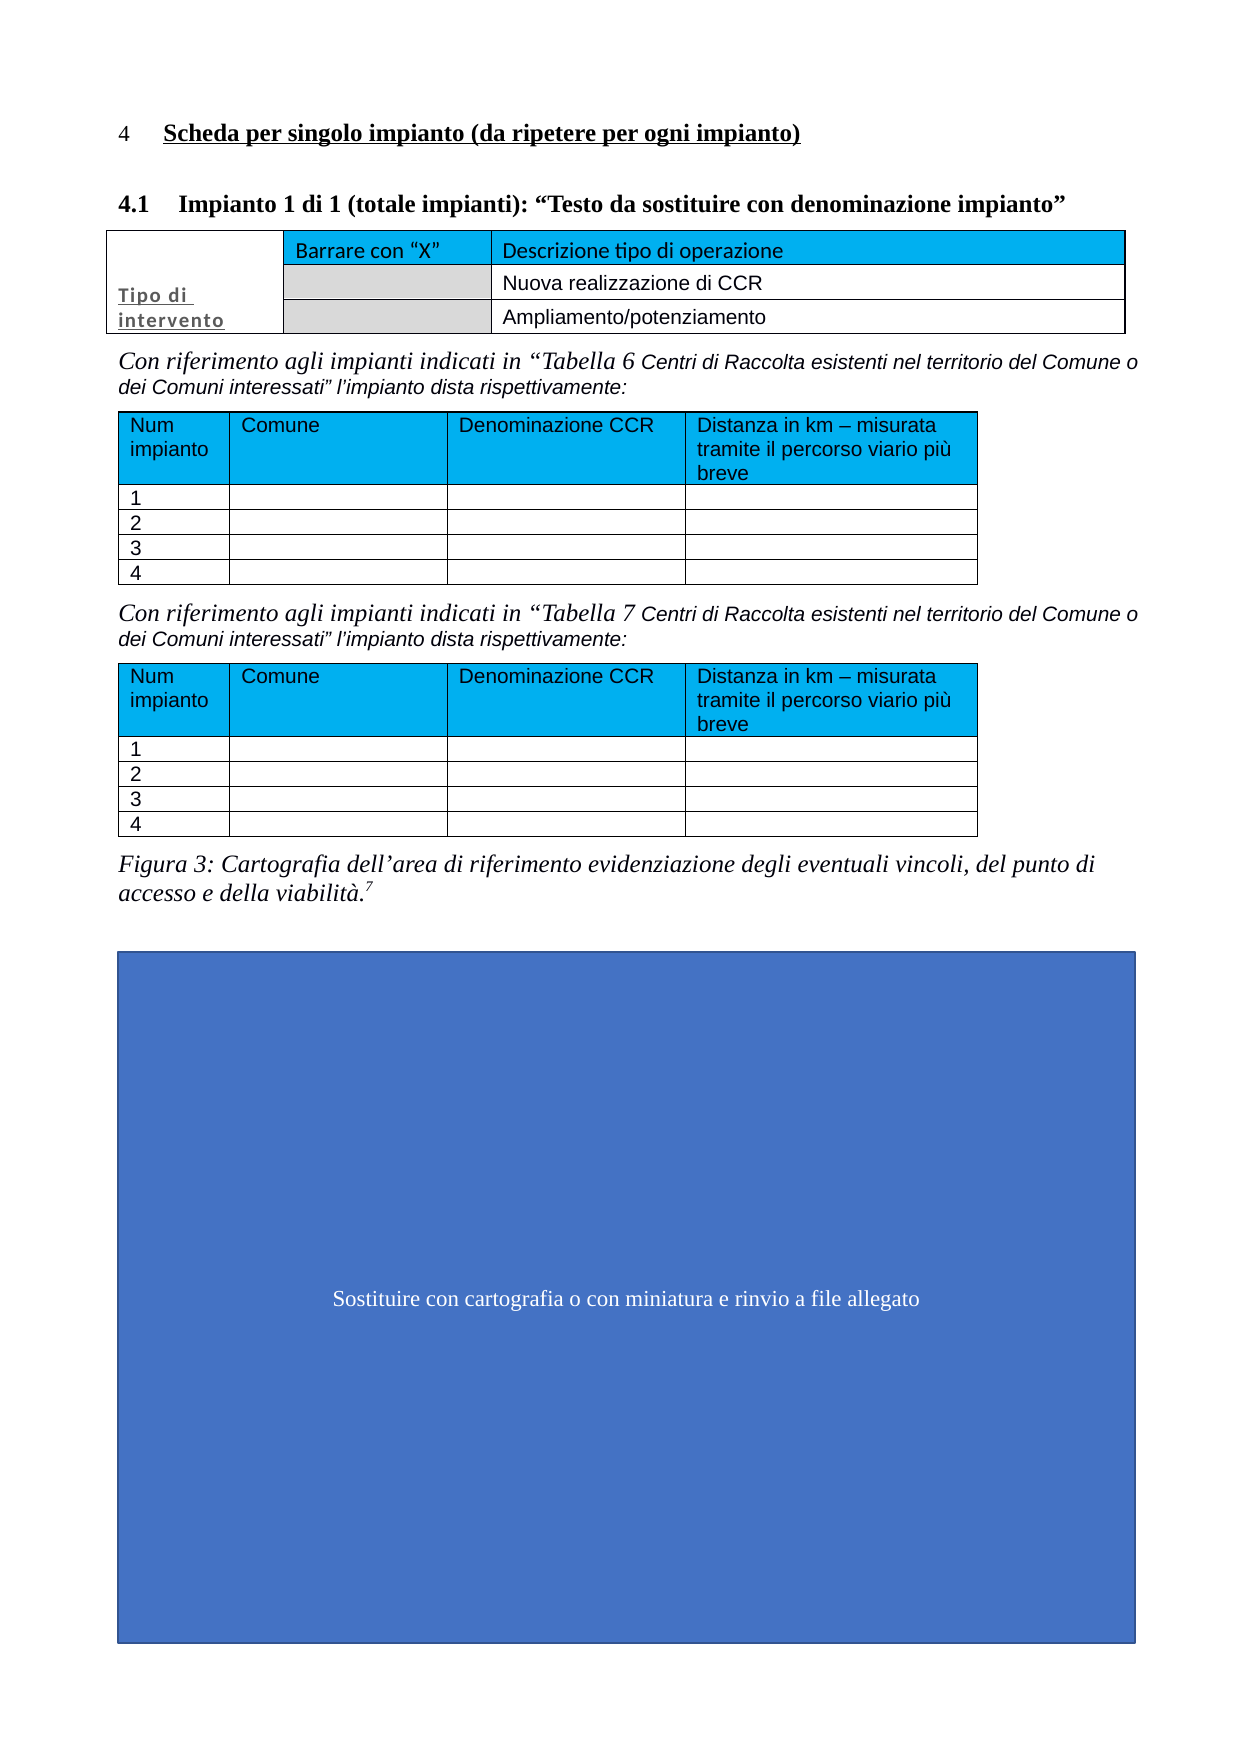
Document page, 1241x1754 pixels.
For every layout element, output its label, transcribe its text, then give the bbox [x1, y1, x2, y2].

table_cell 4 [119, 560, 229, 584]
table_header Distanza in km – misurata tramite il percorso viario più breve [686, 664, 977, 736]
table_cell [230, 485, 447, 509]
table_header Comune [230, 664, 447, 736]
table_header Denominazione CCR [448, 664, 685, 736]
table_cell [448, 560, 685, 584]
table_header Num impianto [119, 664, 229, 736]
table_cell [686, 787, 977, 811]
table_cell [230, 560, 447, 584]
table_header Num impianto [119, 413, 229, 484]
table_cell [686, 762, 977, 786]
table_cell [230, 535, 447, 559]
table_cell [230, 737, 447, 761]
table_cell [448, 812, 685, 836]
table_cell [284, 300, 491, 333]
table_cell 1 [119, 485, 229, 509]
table_cell 3 [119, 535, 229, 559]
text Con riferimento agli impianti indicati in “Tabella 7 Centri di Raccolta esistenti nel territorio del Comune o dei Comuni interessati” l’impianto dista rispettivamente: [118, 598, 1146, 651]
table_cell [448, 787, 685, 811]
table_cell 4 [119, 812, 229, 836]
table_cell [448, 737, 685, 761]
table_cell [230, 510, 447, 534]
table_cell 1 [119, 737, 229, 761]
table_cell [448, 485, 685, 509]
table_header Barrare con “X” [284, 231, 491, 264]
table_cell [686, 485, 977, 509]
table_cell Ampliamento/potenziamento [492, 300, 1124, 333]
table_header Comune [230, 413, 447, 484]
table_cell [686, 535, 977, 559]
table_cell [686, 737, 977, 761]
table_cell [284, 265, 491, 298]
subtitle Impianto 1 di 1 (totale impianti): “Testo da sostituire con denominazione impianto” [118, 189, 1146, 217]
table_cell 2 [119, 762, 229, 786]
table_cell [230, 812, 447, 836]
table_cell [448, 762, 685, 786]
subtitle Scheda per singolo impianto (da ripetere per ogni impianto) [118, 118, 1146, 147]
text Figura 3: Cartografia dell’area di riferimento evidenziazione degli eventuali vincoli, del punto di accesso e della viabilità. [118, 849, 1146, 907]
table_cell [448, 535, 685, 559]
table_cell [448, 510, 685, 534]
text Con riferimento agli impianti indicati in “Tabella 6 Centri di Raccolta esistenti nel territorio del Comune o dei Comuni interessati” l’impianto dista rispettivamente: [118, 346, 1146, 399]
table_header Distanza in km – misurata tramite il percorso viario più breve [686, 413, 977, 484]
table_header Tipo di intervento [107, 231, 283, 333]
table_cell Nuova realizzazione di CCR [492, 265, 1124, 298]
table_cell [686, 812, 977, 836]
table_cell 3 [119, 787, 229, 811]
table_cell [686, 510, 977, 534]
table_header Descrizione tipo di operazione [492, 231, 1124, 264]
table_cell [686, 560, 977, 584]
table_cell [230, 762, 447, 786]
table_cell 2 [119, 510, 229, 534]
table_header Denominazione CCR [448, 413, 685, 484]
table_cell [230, 787, 447, 811]
